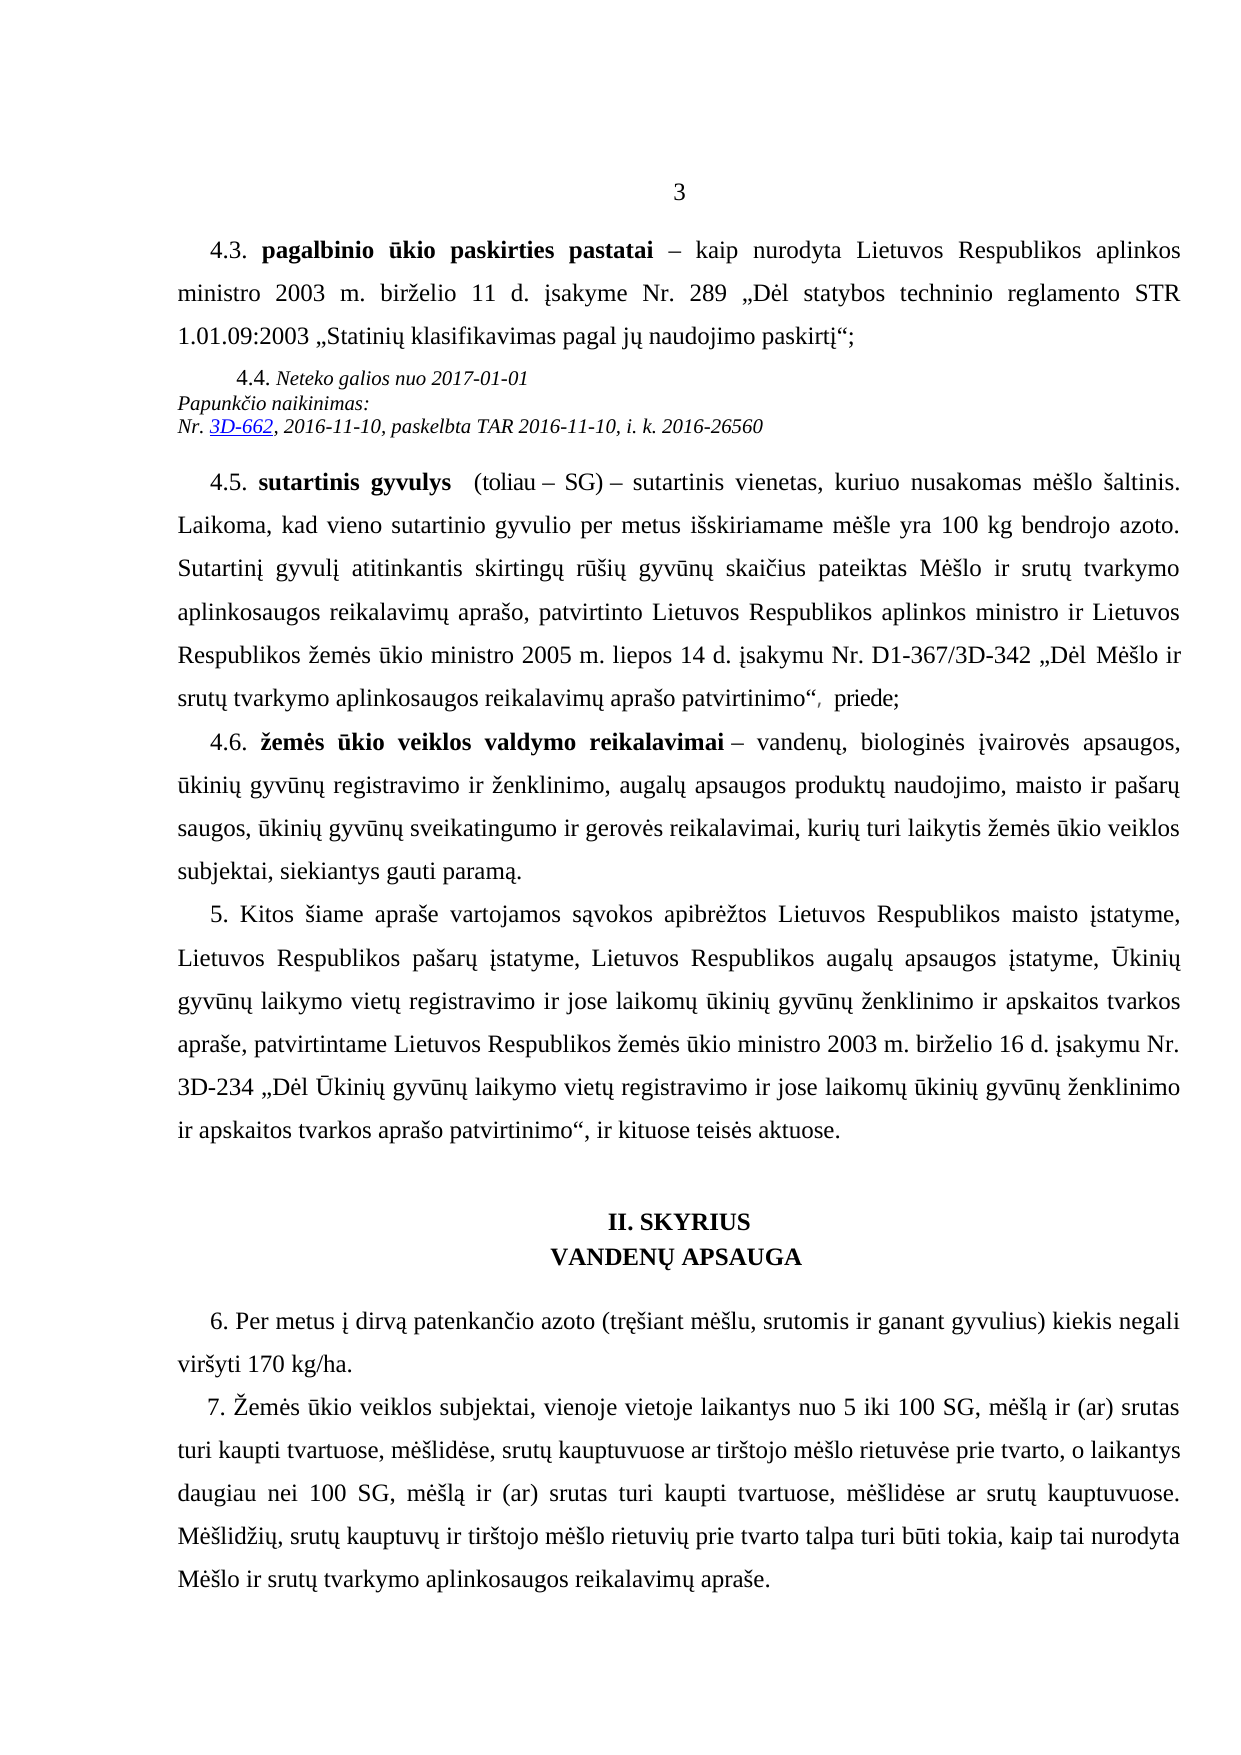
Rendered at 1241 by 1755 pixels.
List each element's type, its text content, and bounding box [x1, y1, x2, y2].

text 5. Kitos šiame apraše vartojamos sąvokos apibrėžtos Lietuvos Respublikos maisto įstatyme, Lietuvos Respublikos pašarų įstatyme, Lietuvos Respublikos augalų apsaugos įstatyme, Ūkinių gyvūnų laikymo vietų registravimo ir jose laikomų ūkinių gyvūnų ženklinimo ir apskaitos tvarkos apraše, patvirtintame Lietuvos Respublikos žemės ūkio ministro 2003 m. birželio 16 d. įsakymu Nr. 3D-234 „Dėl Ūkinių gyvūnų laikymo vietų registravimo ir jose laikomų ūkinių gyvūnų ženklinimo ir apskaitos tvarkos aprašo patvirtinimo“, ir kituose teisės aktuose. [177, 899, 1181, 1144]
text Nr. 3D-662, 2016-11-10, paskelbta TAR 2016-11-10, i. k. 2016-26560 [177, 414, 1181, 438]
text II. sKYRIUS [177, 1201, 1181, 1236]
text 4.4. Neteko galios nuo 2017-01-01 [177, 364, 1181, 390]
text 4.6. žemės ūkio veiklos valdymo reikalavimai – vandenų, biologinės įvairovės apsaugos, ūkinių gyvūnų registravimo ir ženklinimo, augalų apsaugos produktų naudojimo, maisto ir pašarų saugos, ūkinių gyvūnų sveikatingumo ir gerovės reikalavimai, kurių turi laikytis žemės ūkio veiklos subjektai, siekiantys gauti paramą. [177, 727, 1181, 885]
text VANDENŲ APSAUGA [177, 1236, 1181, 1271]
text 6. Per metus į dirvą patenkančio azoto (tręšiant mėšlu, srutomis ir ganant gyvulius) kiekis negali viršyti 170 kg/ha. [177, 1306, 1181, 1378]
text 4.5. sutartinis gyvulys (toliau – SG) – sutartinis vienetas, kuriuo nusakomas mėšlo šaltinis. Laikoma, kad vieno sutartinio gyvulio per metus išskiriamame mėšle yra 100 kg bendrojo azoto. Sutartinį gyvulį atitinkantis skirtingų rūšių gyvūnų skaičius pateiktas Mėšlo ir srutų tvarkymo aplinkosaugos reikalavimų aprašo, patvirtinto Lietuvos Respublikos aplinkos ministro ir Lietuvos Respublikos žemės ūkio ministro 2005 m. liepos 14 d. įsakymu Nr. D1-367/3D-342 „Dėl Mėšlo ir srutų tvarkymo aplinkosaugos reikalavimų aprašo patvirtinimo“, priede; [177, 467, 1181, 712]
text Papunkčio naikinimas: [177, 390, 1181, 414]
text 4.3. pagalbinio ūkio paskirties pastatai – kaip nurodyta Lietuvos Respublikos aplinkos ministro 2003 m. birželio 11 d. įsakyme Nr. 289 „Dėl statybos techninio reglamento STR 1.01.09:2003 „Statinių klasifikavimas pagal jų naudojimo paskirtį“; [177, 235, 1181, 350]
text 7. Žemės ūkio veiklos subjektai, vienoje vietoje laikantys nuo 5 iki 100 SG, mėšlą ir (ar) srutas turi kaupti tvartuose, mėšlidėse, srutų kauptuvuose ar tirštojo mėšlo rietuvėse prie tvarto, o laikantys daugiau nei 100 SG, mėšlą ir (ar) srutas turi kaupti tvartuose, mėšlidėse ar srutų kauptuvuose. Mėšlidžių, srutų kauptuvų ir tirštojo mėšlo rietuvių prie tvarto talpa turi būti tokia, kaip tai nurodyta Mėšlo ir srutų tvarkymo aplinkosaugos reikalavimų apraše. [177, 1392, 1181, 1593]
